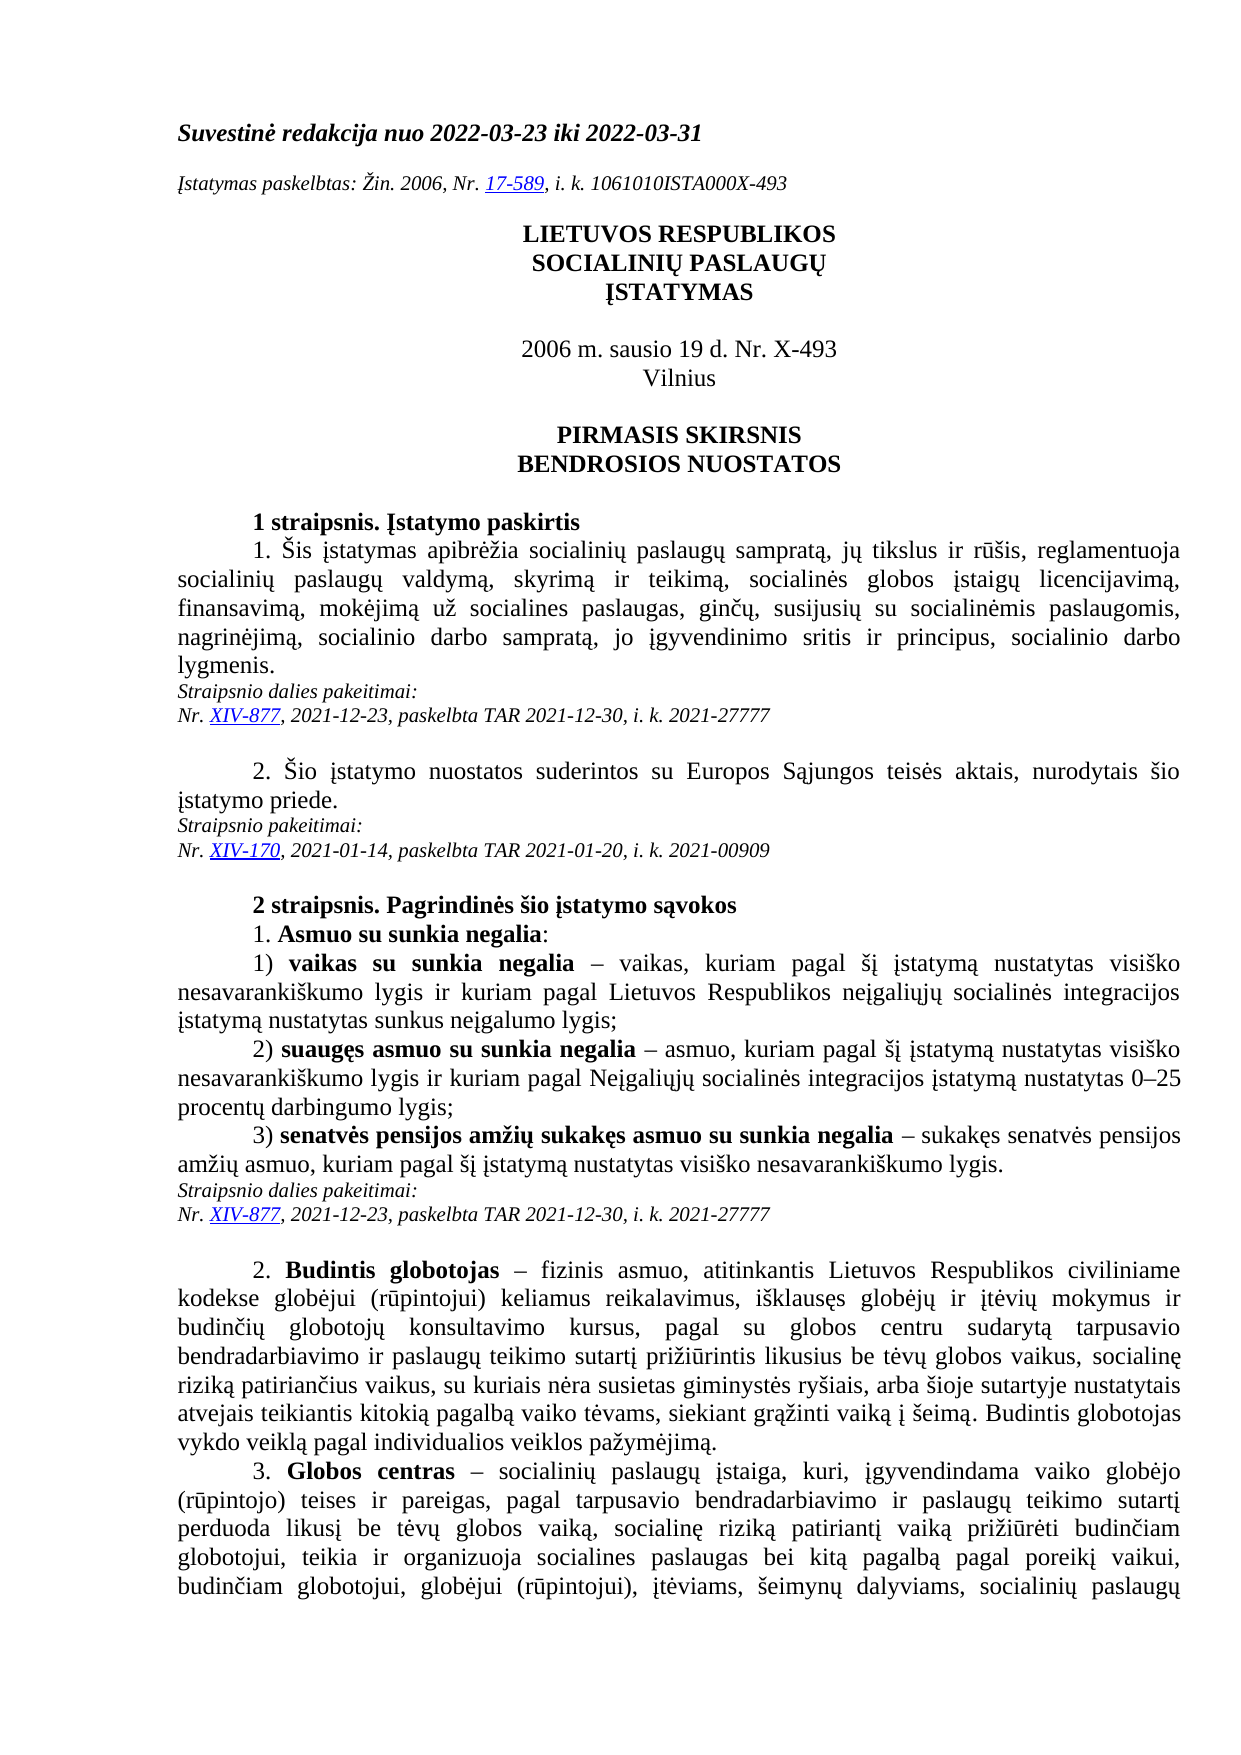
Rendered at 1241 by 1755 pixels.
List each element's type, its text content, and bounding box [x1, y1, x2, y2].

text Nr. XIV-877, 2021-12-23, paskelbta TAR 2021-12-30, i. k. 2021-27777 [177, 703, 1181, 727]
text 1) vaikas su sunkia negalia – vaikas, kuriam pagal šį įstatymą nustatytas visiško nesavarankiškumo lygis ir kuriam pagal Lietuvos Respublikos neįgaliųjų socialinės integracijos įstatymą nustatytas sunkus neįgalumo lygis; [177, 948, 1181, 1034]
text ĮSTATYMAS [177, 277, 1181, 305]
text Nr. XIV-170, 2021-01-14, paskelbta TAR 2021-01-20, i. k. 2021-00909 [177, 837, 1181, 862]
text BENDROSIOS NUOSTATOS [177, 449, 1181, 478]
text 2) suaugęs asmuo su sunkia negalia – asmuo, kuriam pagal šį įstatymą nustatytas visiško nesavarankiškumo lygis ir kuriam pagal Neįgaliųjų socialinės integracijos įstatymą nustatytas 0–25 procentų darbingumo lygis; [177, 1034, 1181, 1120]
text 1 straipsnis. Įstatymo paskirtis [177, 507, 1181, 535]
text 2. Šio įstatymo nuostatos suderintos su Europos Sąjungos teisės aktais, nurodytais šio įstatymo priede. [177, 756, 1181, 813]
text LIETUVOS RESPUBLIKOS [177, 219, 1181, 248]
text Straipsnio pakeitimai: [177, 813, 1181, 837]
text 2 straipsnis. Pagrindinės šio įstatymo sąvokos [177, 890, 1181, 919]
text 2006 m. sausio 19 d. Nr. X-493 [177, 334, 1181, 363]
text Straipsnio dalies pakeitimai: [177, 1178, 1181, 1202]
text Nr. XIV-877, 2021-12-23, paskelbta TAR 2021-12-30, i. k. 2021-27777 [177, 1202, 1181, 1226]
text Įstatymas paskelbtas: Žin. 2006, Nr. 17-589, i. k. 1061010ISTA000X-493 [177, 171, 1181, 195]
text SOCIALINIŲ PASLAUGŲ [177, 248, 1181, 277]
text Straipsnio dalies pakeitimai: [177, 679, 1181, 703]
text 3. Globos centras – socialinių paslaugų įstaiga, kuri, įgyvendindama vaiko globėjo (rūpintojo) teises ir pareigas, pagal tarpusavio bendradarbiavimo ir paslaugų teikimo sutartį perduoda likusį be tėvų globos vaiką, socialinę riziką patiriantį vaiką prižiūrėti budinčiam globotojui, teikia ir organizuoja socialines paslaugas bei kitą pagalbą pagal poreikį vaikui, budinčiam globotojui, globėjui (rūpintojui), įtėviams, šeimynų dalyviams, socialinių paslaugų [177, 1456, 1181, 1600]
text 3) senatvės pensijos amžių sukakęs asmuo su sunkia negalia – sukakęs senatvės pensijos amžių asmuo, kuriam pagal šį įstatymą nustatytas visiško nesavarankiškumo lygis. [177, 1120, 1181, 1178]
text 1. Asmuo su sunkia negalia: [177, 919, 1181, 948]
text 2. Budintis globotojas – fizinis asmuo, atitinkantis Lietuvos Respublikos civiliniame kodekse globėjui (rūpintojui) keliamus reikalavimus, išklausęs globėjų ir įtėvių mokymus ir budinčių globotojų konsultavimo kursus, pagal su globos centru sudarytą tarpusavio bendradarbiavimo ir paslaugų teikimo sutartį prižiūrintis likusius be tėvų globos vaikus, socialinę riziką patiriančius vaikus, su kuriais nėra susietas giminystės ryšiais, arba šioje sutartyje nustatytais atvejais teikiantis kitokią pagalbą vaiko tėvams, siekiant grąžinti vaiką į šeimą. Budintis globotojas vykdo veiklą pagal individualios veiklos pažymėjimą. [177, 1255, 1181, 1456]
text Suvestinė redakcija nuo 2022-03-23 iki 2022-03-31 [177, 118, 1181, 147]
text PIRMASIS SKIRSNIS [177, 420, 1181, 449]
text 1. Šis įstatymas apibrėžia socialinių paslaugų sampratą, jų tikslus ir rūšis, reglamentuoja socialinių paslaugų valdymą, skyrimą ir teikimą, socialinės globos įstaigų licencijavimą, finansavimą, mokėjimą už socialines paslaugas, ginčų, susijusių su socialinėmis paslaugomis, nagrinėjimą, socialinio darbo sampratą, jo įgyvendinimo sritis ir principus, socialinio darbo lygmenis. [177, 535, 1181, 679]
text Vilnius [177, 363, 1181, 392]
